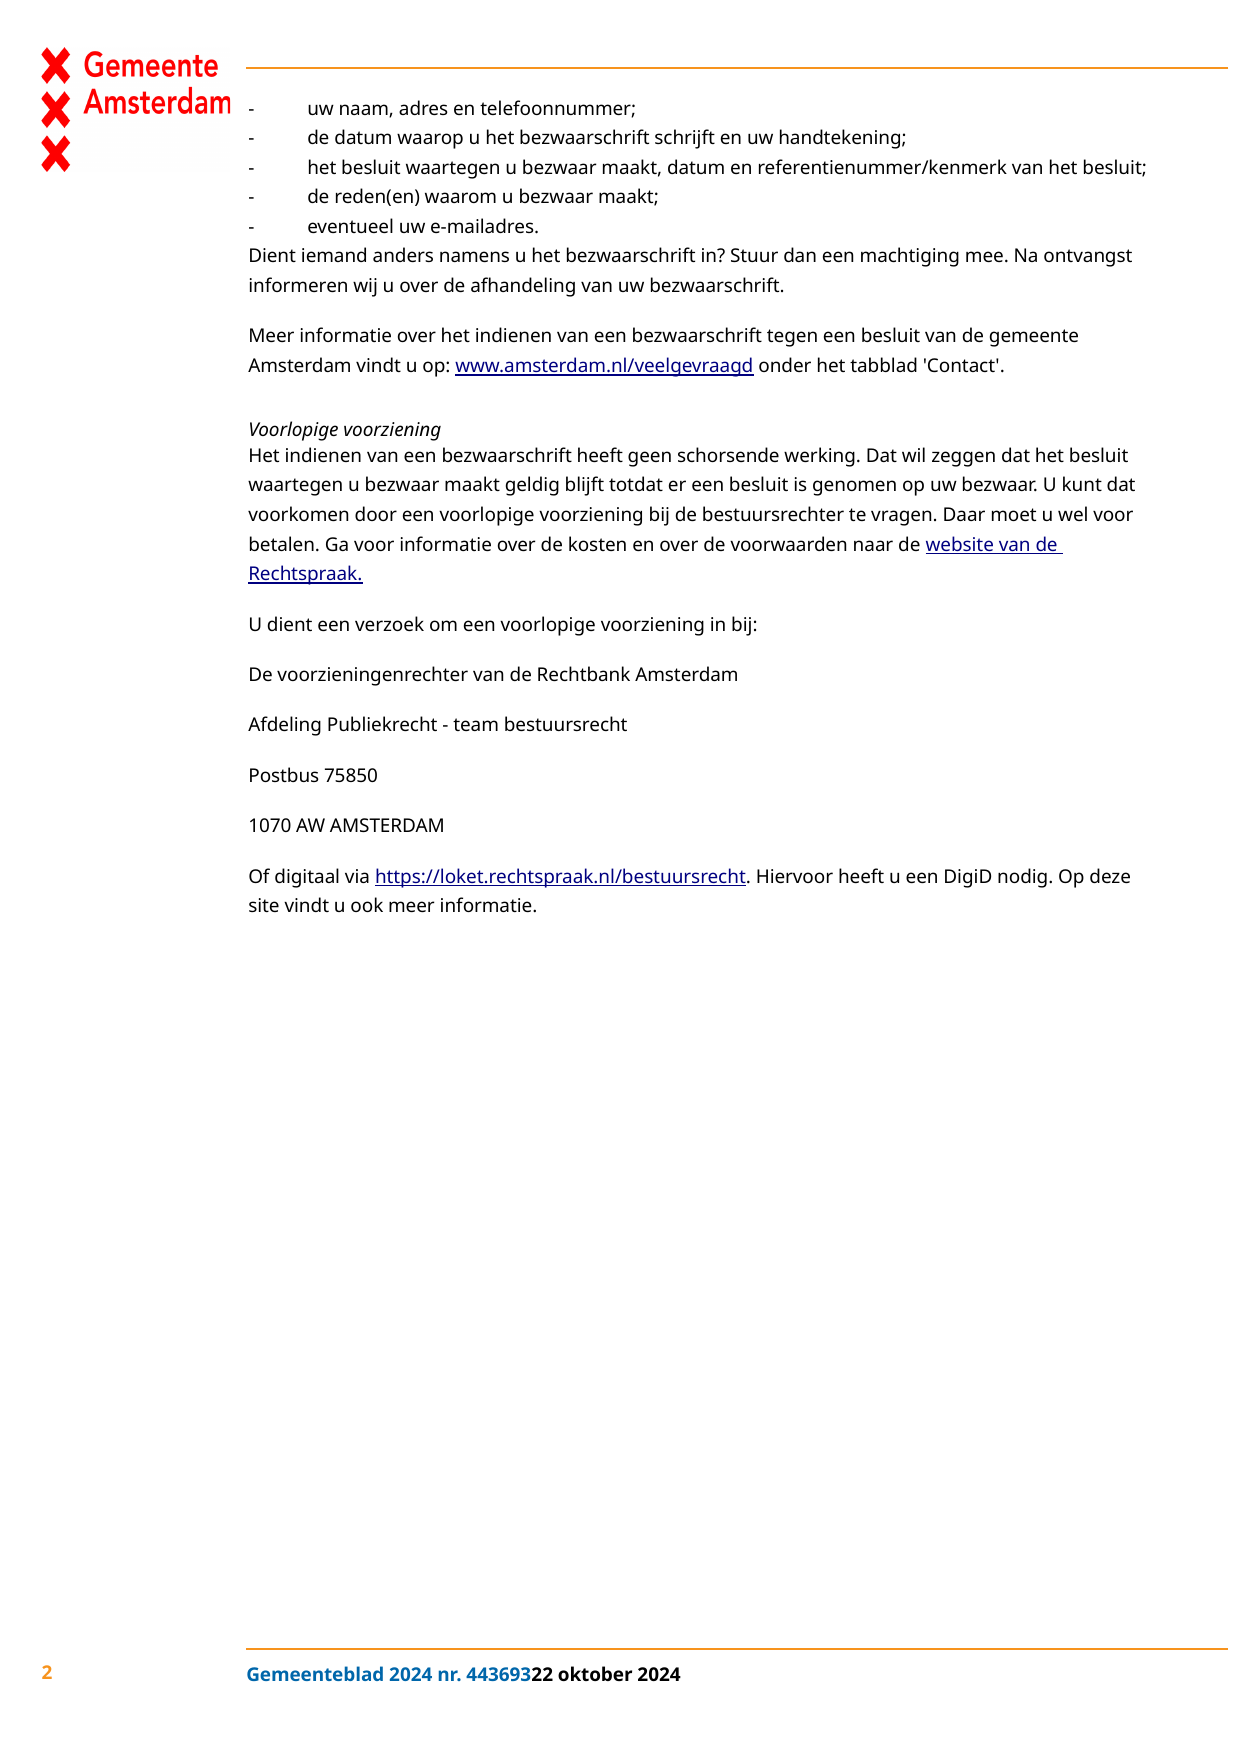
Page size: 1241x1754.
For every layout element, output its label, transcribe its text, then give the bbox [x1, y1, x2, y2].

text Het indienen van een bezwaarschrift heeft geen schorsende werking. Dat wil zeggen dat het besluit waartegen u bezwaar maakt geldig blijft totdat er een besluit is genomen op uw bezwaar. U kunt dat voorkomen door een voorlopige voorziening bij de bestuursrechter te vragen. Daar moet u wel voor betalen. Ga voor informatie over de kosten en over de voorwaarden naar de website van de Rechtspraak. [248, 442, 1152, 586]
text U dient een verzoek om een voorlopige voorziening in bij: [248, 611, 1152, 636]
text Dient iemand anders namens u het bezwaarschrift in? Stuur dan een machtiging mee. Na ontvangst informeren wij u over de afhandeling van uw bezwaarschrift. [248, 243, 1152, 298]
list de reden(en) waarom u bezwaar maakt; [248, 183, 1152, 209]
text 1070 AW AMSTERDAM [248, 812, 1152, 838]
text Voorlopige voorziening [248, 416, 1152, 442]
list eventueel uw e-mailadres. [248, 213, 1152, 239]
text Of digitaal via https://loket.rechtspraak.nl/bestuursrecht. Hiervoor heeft u een DigiD nodig. Op deze site vindt u ook meer informatie. [248, 863, 1152, 918]
list het besluit waartegen u bezwaar maakt, datum en referentienummer/kenmerk van het besluit; [248, 154, 1152, 180]
text Postbus 75850 [248, 762, 1152, 788]
text Meer informatie over het indienen van een bezwaarschrift tegen een besluit van de gemeente Amsterdam vindt u op: www.amsterdam.nl/veelgevraagd onder het tabblad 'Contact'. [248, 323, 1152, 378]
text Afdeling Publiekrecht - team bestuursrecht [248, 712, 1152, 737]
text De voorzieningenrechter van de Rechtbank Amsterdam [248, 661, 1152, 687]
picture [41, 47, 231, 172]
list uw naam, adres en telefoonnummer; [248, 95, 1152, 121]
list de datum waarop u het bezwaarschrift schrijft en uw handtekening; [248, 124, 1152, 150]
